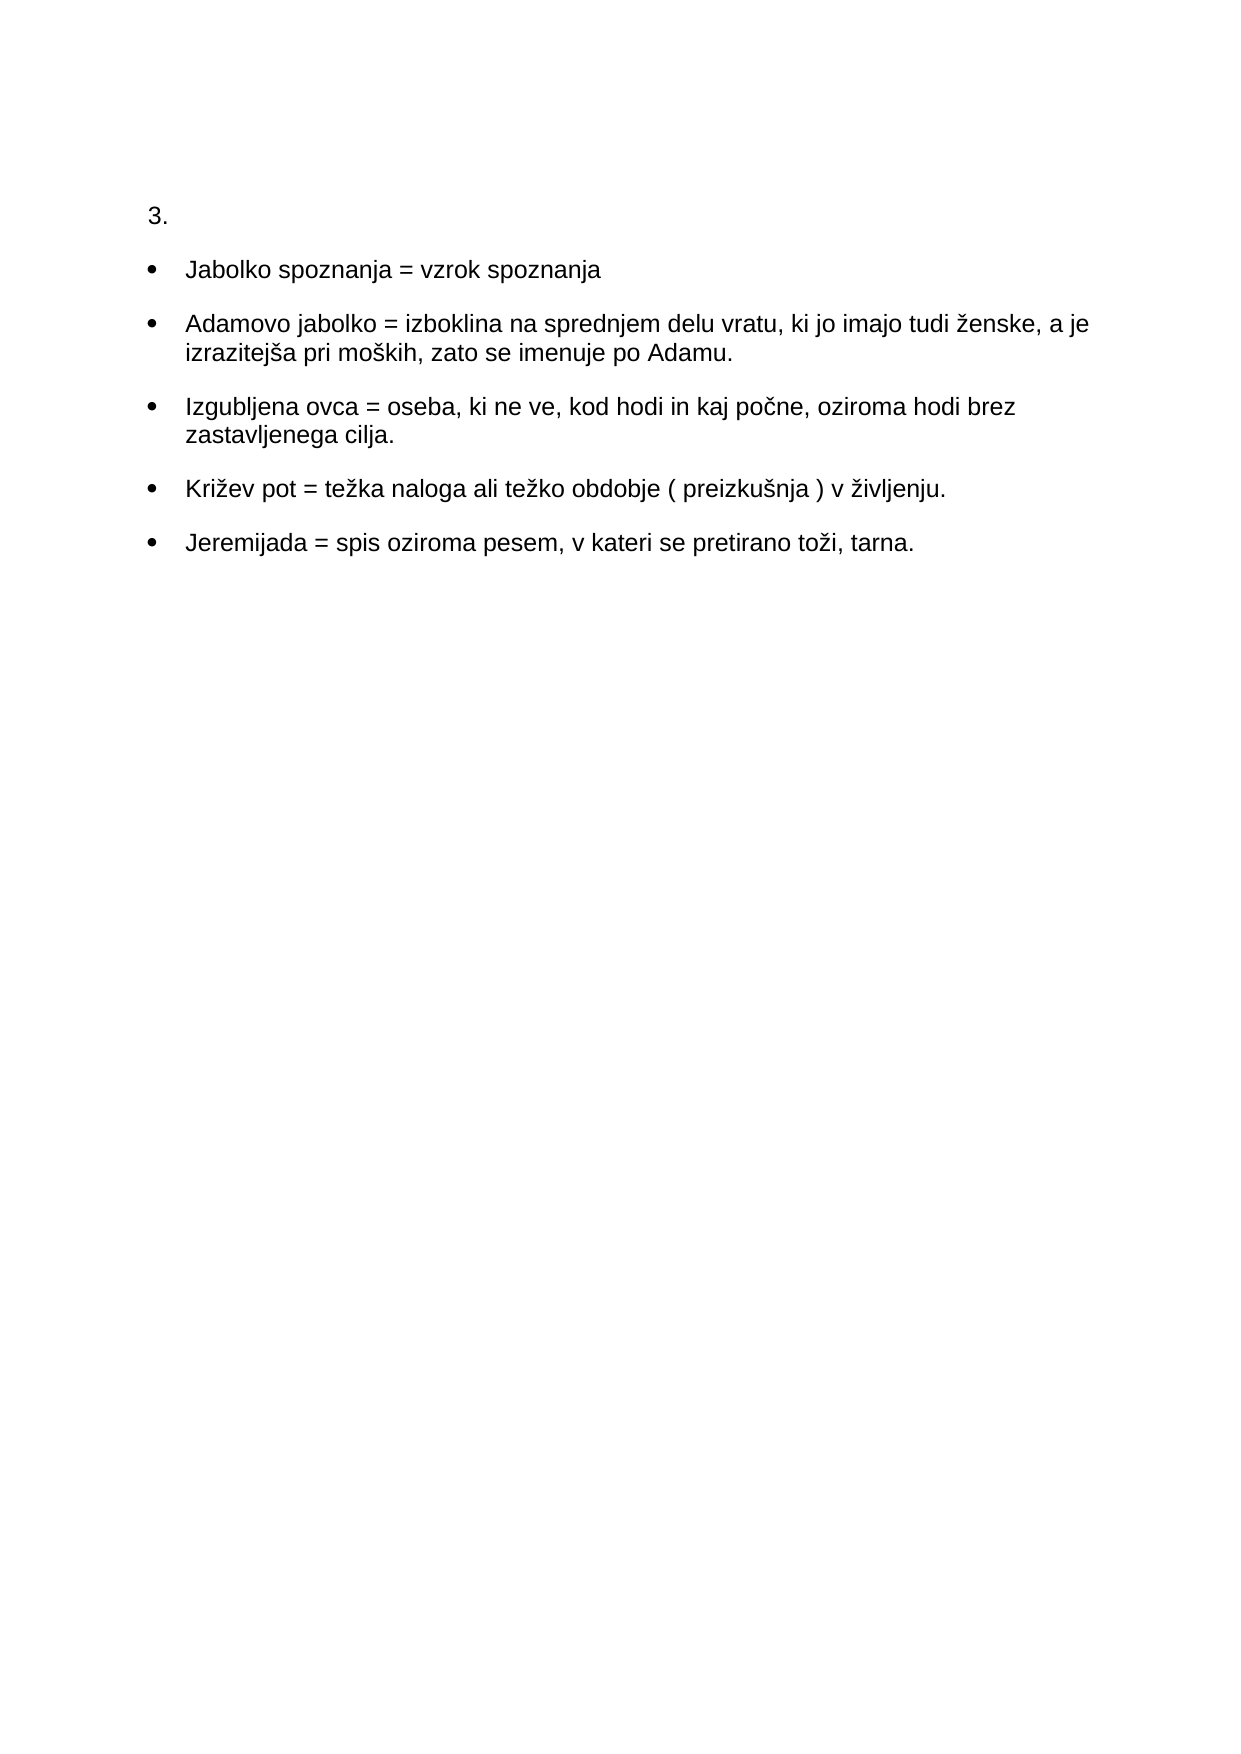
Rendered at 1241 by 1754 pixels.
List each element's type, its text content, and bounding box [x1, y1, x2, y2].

list Jeremijada = spis oziroma pesem, v kateri se pretirano toži, tarna. [148, 528, 1093, 557]
list Jabolko spoznanja = vzrok spoznanja [148, 255, 1093, 284]
list Adamovo jabolko = izboklina na sprednjem delu vratu, ki jo imajo tudi ženske, a je izrazitejša pri moških, zato se imenuje po Adamu. [148, 309, 1093, 367]
list Križev pot = težka naloga ali težko obdobje ( preizkušnja ) v življenju. [148, 474, 1093, 503]
text 3. [148, 201, 1093, 230]
list Izgubljena ovca = oseba, ki ne ve, kod hodi in kaj počne, oziroma hodi brez zastavljenega cilja. [148, 392, 1093, 449]
